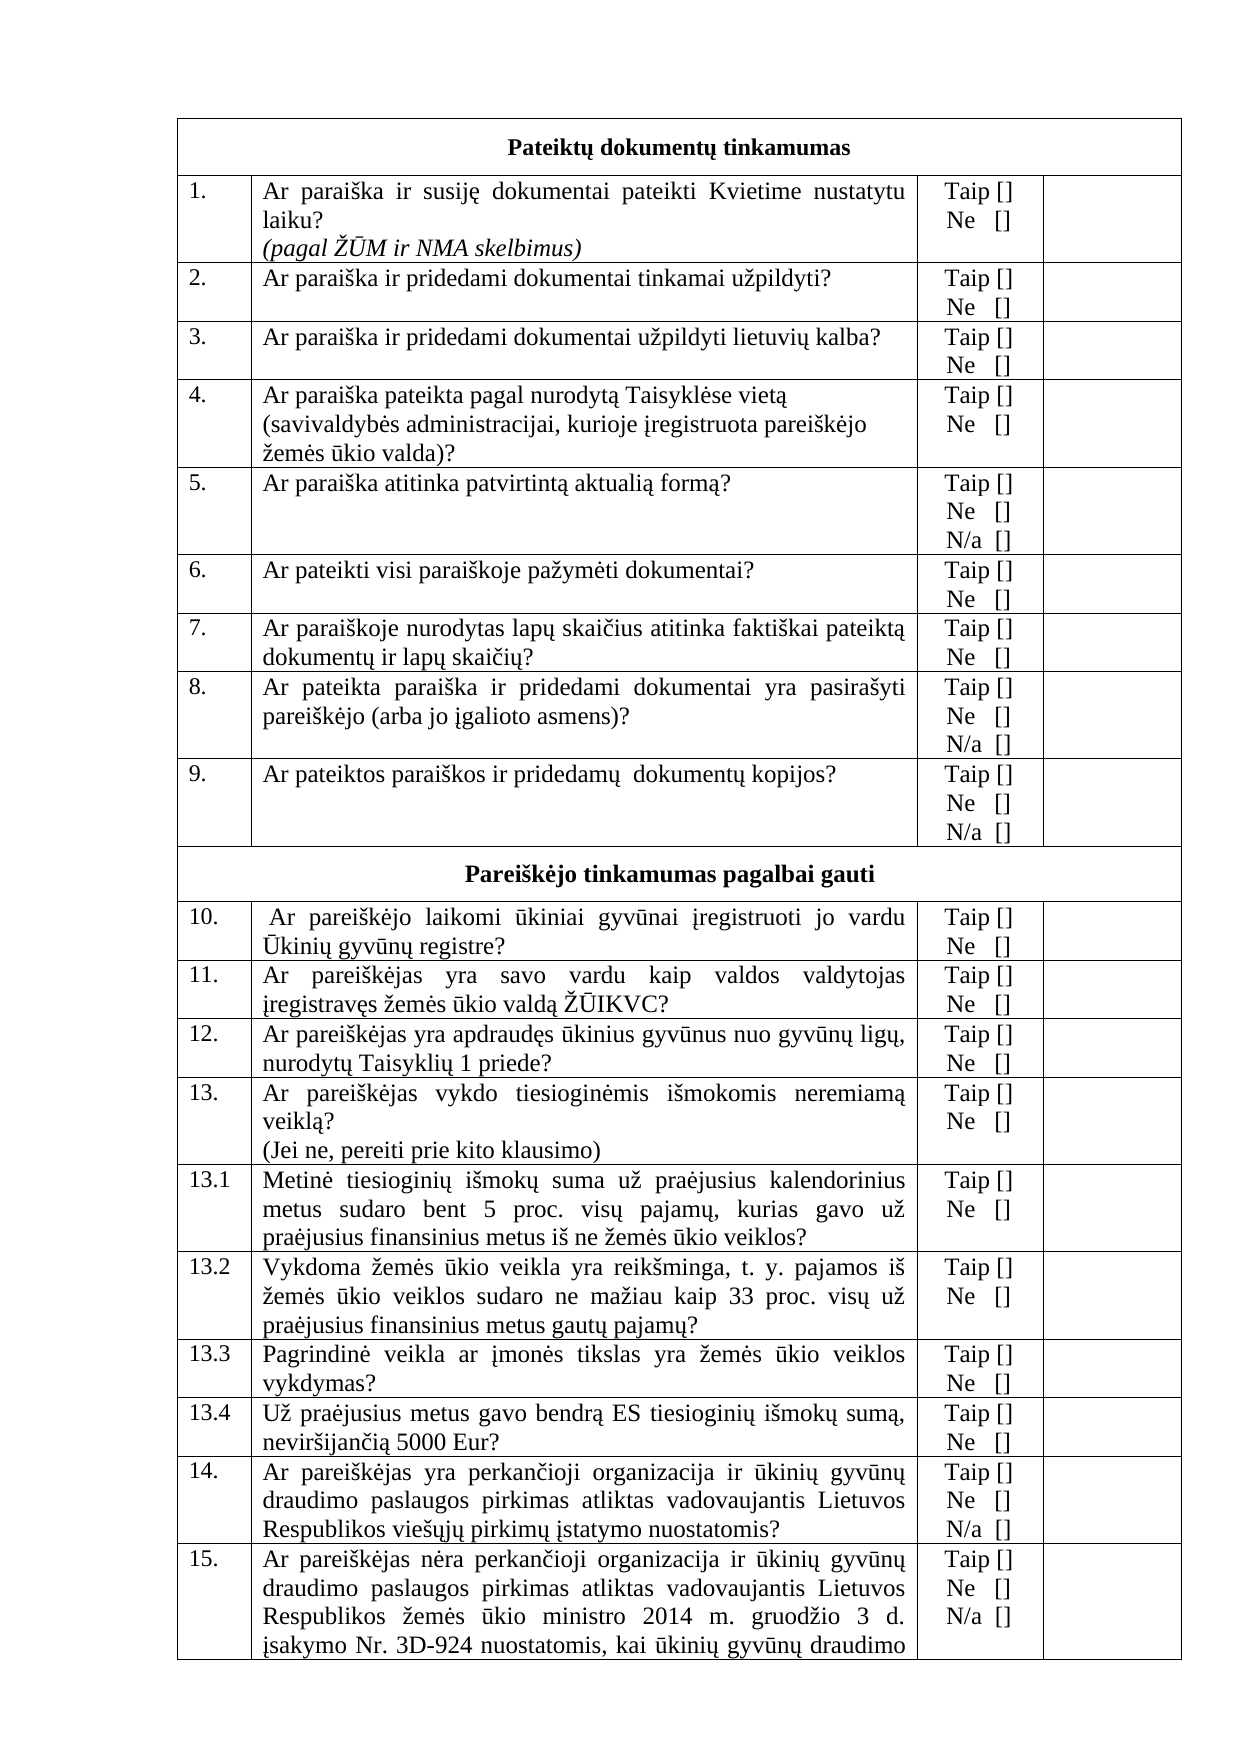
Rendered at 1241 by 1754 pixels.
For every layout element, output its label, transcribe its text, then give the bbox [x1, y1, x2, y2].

table_cell 1. [178, 176, 251, 262]
table_cell [1044, 961, 1181, 1018]
table_cell Ar pareiškėjas nėra perkančioji organizacija ir ūkinių gyvūnų draudimo paslaugos pirkimas atliktas vadovaujantis Lietuvos Respublikos žemės ūkio ministro 2014 m. gruodžio 3 d. įsakymo Nr. 3D-924 nuostatomis, kai ūkinių gyvūnų draudimo [252, 1544, 917, 1659]
table_cell Pagrindinė veikla ar įmonės tikslas yra žemės ūkio veiklos vykdymas? [252, 1340, 917, 1397]
table_cell Ar pareiškėjas yra apdraudęs ūkinius gyvūnus nuo gyvūnų ligų, nurodytų Taisyklių 1 priede? [252, 1019, 917, 1077]
table_cell 8. [178, 672, 251, 758]
table_cell 13.3 [178, 1340, 251, 1397]
table_cell Taip [] Ne [] N/a [] [918, 1457, 1043, 1543]
table_cell 3. [178, 322, 251, 379]
table_cell [1044, 1252, 1181, 1338]
table_cell Taip [] Ne [] [918, 1252, 1043, 1338]
table_cell Taip [] Ne [] [918, 1165, 1043, 1251]
table_cell [1044, 902, 1181, 959]
table_cell Ar pateikta paraiška ir pridedami dokumentai yra pasirašyti pareiškėjo (arba jo įgalioto asmens)? [252, 672, 917, 758]
table_cell Taip [] Ne [] [918, 1019, 1043, 1077]
table_cell 9. [178, 759, 251, 846]
table_cell 4. [178, 380, 251, 467]
table_cell 11. [178, 961, 251, 1018]
table_cell Taip [] Ne [] N/a [] [918, 468, 1043, 554]
table_cell Taip [] Ne [] [918, 961, 1043, 1018]
table_cell Metinė tiesioginių išmokų suma už praėjusius kalendorinius metus sudaro bent 5 proc. visų pajamų, kurias gavo už praėjusius finansinius metus iš ne žemės ūkio veiklos? [252, 1165, 917, 1251]
table_cell Ar paraiška ir susiję dokumentai pateikti Kvietime nustatytu laiku? (pagal ŽŪM ir NMA skelbimus) [252, 176, 917, 262]
table_cell Ar paraiška atitinka patvirtintą aktualią formą? [252, 468, 917, 554]
table_cell Ar paraiškoje nurodytas lapų skaičius atitinka faktiškai pateiktą dokumentų ir lapų skaičių? [252, 614, 917, 671]
table_cell 2. [178, 263, 251, 321]
table_cell Pateiktų dokumentų tinkamumas [178, 119, 1181, 175]
table_cell Ar pareiškėjas vykdo tiesioginėmis išmokomis neremiamą veiklą? (Jei ne, pereiti prie kito klausimo) [252, 1078, 917, 1164]
table_cell 13.2 [178, 1252, 251, 1338]
table_cell [1044, 672, 1181, 758]
table_cell Ar paraiška pateikta pagal nurodytą Taisyklėse vietą (savivaldybės administracijai, kurioje įregistruota pareiškėjo žemės ūkio valda)? [252, 380, 917, 467]
table_cell Taip [] Ne [] [918, 555, 1043, 612]
table_cell [1044, 759, 1181, 846]
table_cell 13.4 [178, 1398, 251, 1456]
table_cell [1044, 1544, 1181, 1659]
table_cell [1044, 1457, 1181, 1543]
table_cell Ar pareiškėjo laikomi ūkiniai gyvūnai įregistruoti jo vardu Ūkinių gyvūnų registre? [252, 902, 917, 959]
table_cell [1044, 176, 1181, 262]
table_cell Ar pareiškėjas yra perkančioji organizacija ir ūkinių gyvūnų draudimo paslaugos pirkimas atliktas vadovaujantis Lietuvos Respublikos viešųjų pirkimų įstatymo nuostatomis? [252, 1457, 917, 1543]
table_cell Ar paraiška ir pridedami dokumentai užpildyti lietuvių kalba? [252, 322, 917, 379]
table_cell Taip [] Ne [] [918, 614, 1043, 671]
table_cell 13. [178, 1078, 251, 1164]
table_cell Ar paraiška ir pridedami dokumentai tinkamai užpildyti? [252, 263, 917, 321]
table_cell [1044, 1165, 1181, 1251]
table_cell Pareiškėjo tinkamumas pagalbai gauti [178, 847, 1181, 901]
table_cell Taip [] Ne [] [918, 263, 1043, 321]
table_cell 10. [178, 902, 251, 959]
table_cell Taip [] Ne [] [918, 1398, 1043, 1456]
table_cell Taip [] Ne [] [918, 1340, 1043, 1397]
table_cell 13.1 [178, 1165, 251, 1251]
table_cell [1044, 263, 1181, 321]
table_cell 14. [178, 1457, 251, 1543]
table_cell [1044, 614, 1181, 671]
table_cell [1044, 1340, 1181, 1397]
table_cell Taip [] Ne [] [918, 176, 1043, 262]
table_cell [1044, 322, 1181, 379]
table_cell Taip [] Ne [] N/a [] [918, 672, 1043, 758]
table_cell Taip [] Ne [] N/a [] [918, 759, 1043, 846]
table_cell Ar pateiktos paraiškos ir pridedamų dokumentų kopijos? [252, 759, 917, 846]
table_cell 6. [178, 555, 251, 612]
table_cell Taip [] Ne [] N/a [] [918, 1544, 1043, 1659]
table_cell Vykdoma žemės ūkio veikla yra reikšminga, t. y. pajamos iš žemės ūkio veiklos sudaro ne mažiau kaip 33 proc. visų už praėjusius finansinius metus gautų pajamų? [252, 1252, 917, 1338]
table_cell [1044, 1398, 1181, 1456]
table_cell [1044, 468, 1181, 554]
table_cell Ar pateikti visi paraiškoje pažymėti dokumentai? [252, 555, 917, 612]
table_cell Taip [] Ne [] [918, 1078, 1043, 1164]
table_cell Taip [] Ne [] [918, 322, 1043, 379]
table_cell [1044, 380, 1181, 467]
table_cell [1044, 1019, 1181, 1077]
table_cell 12. [178, 1019, 251, 1077]
table_cell Taip [] Ne [] [918, 902, 1043, 959]
table_cell [1044, 1078, 1181, 1164]
table_cell Už praėjusius metus gavo bendrą ES tiesioginių išmokų sumą, neviršijančią 5000 Eur? [252, 1398, 917, 1456]
table_cell 15. [178, 1544, 251, 1659]
table_cell 5. [178, 468, 251, 554]
table_cell Taip [] Ne [] [918, 380, 1043, 467]
table_cell 7. [178, 614, 251, 671]
table_cell Ar pareiškėjas yra savo vardu kaip valdos valdytojas įregistravęs žemės ūkio valdą ŽŪIKVC? [252, 961, 917, 1018]
table_cell [1044, 555, 1181, 612]
